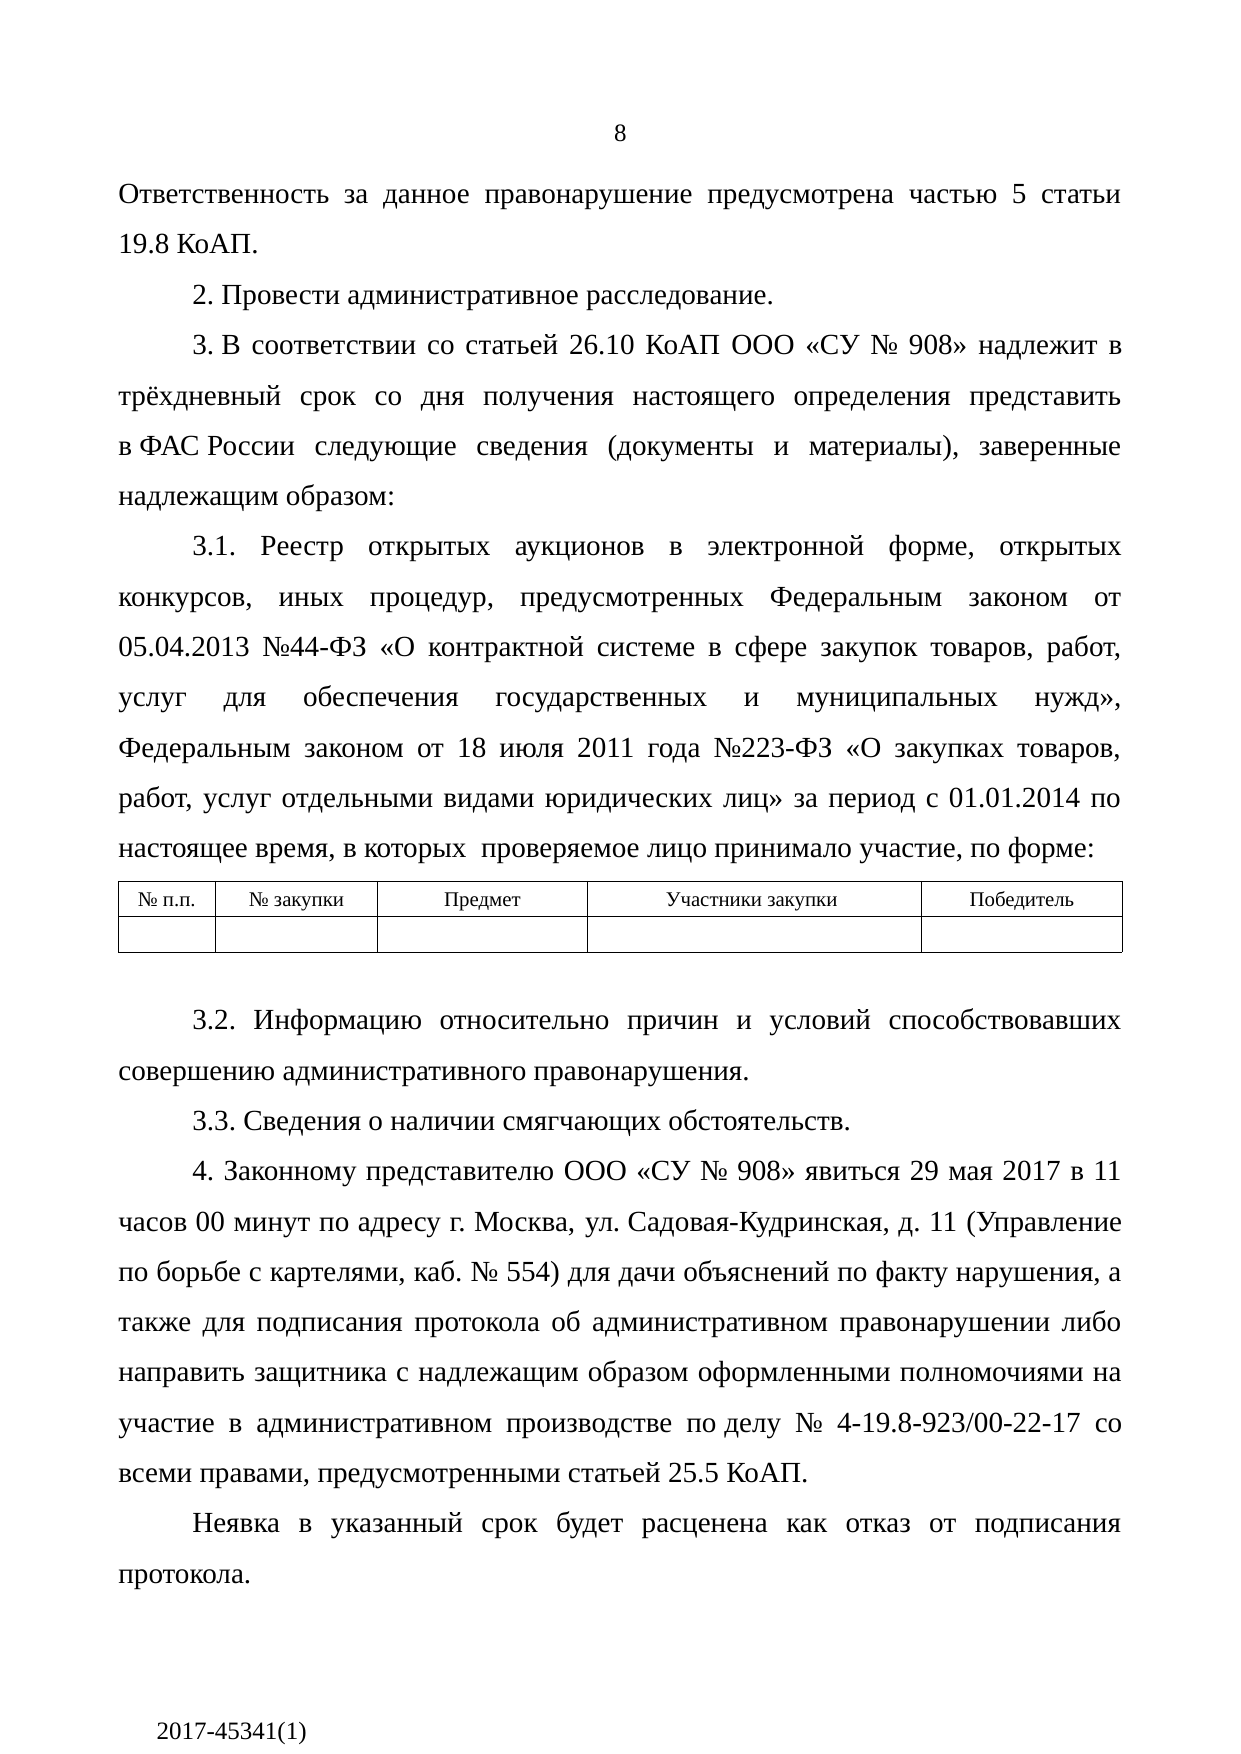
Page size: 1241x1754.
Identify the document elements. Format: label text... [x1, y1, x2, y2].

text Ответственность за данное правонарушение предусмотрена частью 5 статьи 19.8 КоАП. [118, 176, 1122, 260]
table_header Победитель [922, 882, 1122, 916]
table_cell [119, 917, 215, 952]
table_header Предмет [378, 882, 587, 916]
text 3. В соответствии со статьей 26.10 КоАП ООО «СУ № 908» надлежит в трёхдневный срок со дня получения настоящего определения представить в ФАС России следующие сведения (документы и материалы), заверенные надлежащим образом: [118, 327, 1122, 512]
text 2. Провести административное расследование. [118, 277, 1122, 311]
text 4. Законному представителю ООО «СУ № 908» явиться 29 мая 2017 в 11 часов 00 минут по адресу г. Москва, ул. Садовая-Кудринская, д. 11 (Управление по борьбе с картелями, каб. № 554) для дачи объяснений по факту нарушения, а также для подписания протокола об административном правонарушении либо направить защитника с надлежащим образом оформленными полномочиями на участие в административном производстве по делу № 4-19.8-923/00-22-17 со всеми правами, предусмотренными статьей 25.5 КоАП. [118, 1153, 1122, 1489]
table_cell [378, 917, 587, 952]
text Неявка в указанный срок будет расценена как отказ от подписания протокола. [118, 1506, 1122, 1589]
text 3.1. Реестр открытых аукционов в электронной форме, открытых конкурсов, иных процедур, предусмотренных Федеральным законом от 05.04.2013 №44-ФЗ «О контрактной системе в сфере закупок товаров, работ, услуг для обеспечения государственных и муниципальных нужд», Федеральным законом от 18 июля 2011 года №223-ФЗ «О закупках товаров, работ, услуг отдельными видами юридических лиц» за период с 01.01.2014 по настоящее время, в которых проверяемое лицо принимало участие, по форме: [118, 528, 1122, 864]
table_header № закупки [216, 882, 377, 916]
table_header № п.п. [119, 882, 215, 916]
table_cell [216, 917, 377, 952]
table_header Участники закупки [588, 882, 921, 916]
table_cell [588, 917, 921, 952]
text 3.3. Сведения о наличии смягчающих обстоятельств. [118, 1103, 1122, 1137]
table_cell [922, 917, 1122, 952]
text 3.2. Информацию относительно причин и условий способствовавших совершению административного правонарушения. [118, 1002, 1122, 1086]
